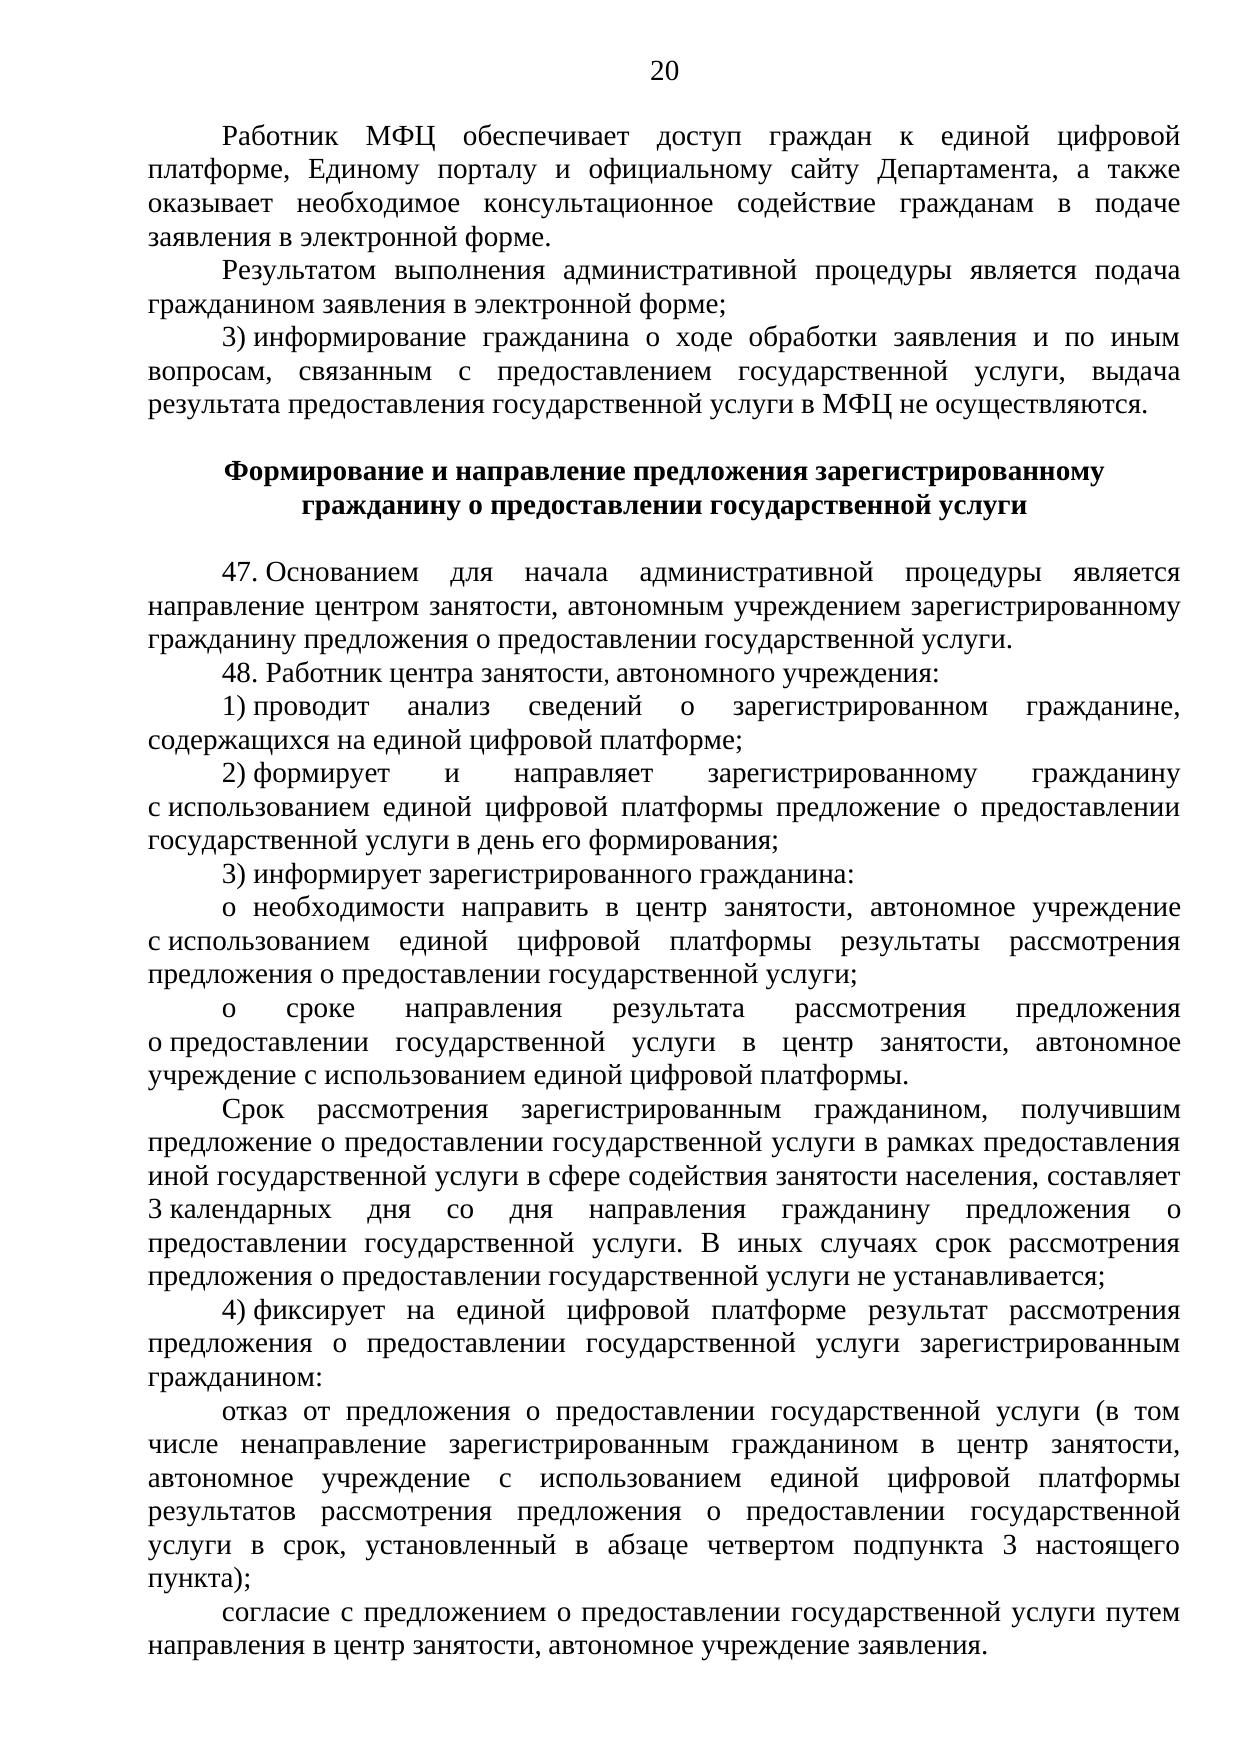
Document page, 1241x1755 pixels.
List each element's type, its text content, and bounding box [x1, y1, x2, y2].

text Формирование и направление предложения зарегистрированному гражданину о предоставлении государственной услуги [148, 453, 1181, 521]
text 1) проводит анализ сведений о зарегистрированном гражданине, содержащихся на единой цифровой платформе; [148, 688, 1181, 755]
text Срок рассмотрения зарегистрированным гражданином, получившим предложение о предоставлении государственной услуги в рамках предоставления иной государственной услуги в сфере содействия занятости населения, составляет 3 календарных дня со дня направления гражданину предложения о предоставлении государственной услуги. В иных случаях срок рассмотрения предложения о предоставлении государственной услуги не устанавливается; [148, 1091, 1181, 1292]
text 48. Работник центра занятости, автономного учреждения: [148, 655, 1181, 688]
text 47. Основанием для начала административной процедуры является направление центром занятости, автономным учреждением зарегистрированному гражданину предложения о предоставлении государственной услуги. [148, 554, 1181, 655]
text 3) информирование гражданина о ходе обработки заявления и по иным вопросам, связанным с предоставлением государственной услуги, выдача результата предоставления государственной услуги в МФЦ не осуществляются. [148, 319, 1181, 420]
text 4) фиксирует на единой цифровой платформе результат рассмотрения предложения о предоставлении государственной услуги зарегистрированным гражданином: [148, 1292, 1181, 1393]
text отказ от предложения о предоставлении государственной услуги (в том числе ненаправление зарегистрированным гражданином в центр занятости, автономное учреждение с использованием единой цифровой платформы результатов рассмотрения предложения о предоставлении государственной услуги в срок, установленный в абзаце четвертом подпункта 3 настоящего пункта); [148, 1393, 1181, 1594]
text 3) информирует зарегистрированного гражданина: [148, 856, 1181, 889]
text согласие с предложением о предоставлении государственной услуги путем направления в центр занятости, автономное учреждение заявления. [148, 1594, 1181, 1661]
text 2) формирует и направляет зарегистрированному гражданину с использованием единой цифровой платформы предложение о предоставлении государственной услуги в день его формирования; [148, 755, 1181, 856]
text Результатом выполнения административной процедуры является подача гражданином заявления в электронной форме; [148, 252, 1181, 319]
text о сроке направления результата рассмотрения предложения о предоставлении государственной услуги в центр занятости, автономное учреждение с использованием единой цифровой платформы. [148, 990, 1181, 1091]
text Работник МФЦ обеспечивает доступ граждан к единой цифровой платформе, Единому порталу и официальному сайту Департамента, а также оказывает необходимое консультационное содействие гражданам в подаче заявления в электронной форме. [148, 118, 1181, 252]
text о необходимости направить в центр занятости, автономное учреждение с использованием единой цифровой платформы результаты рассмотрения предложения о предоставлении государственной услуги; [148, 889, 1181, 990]
